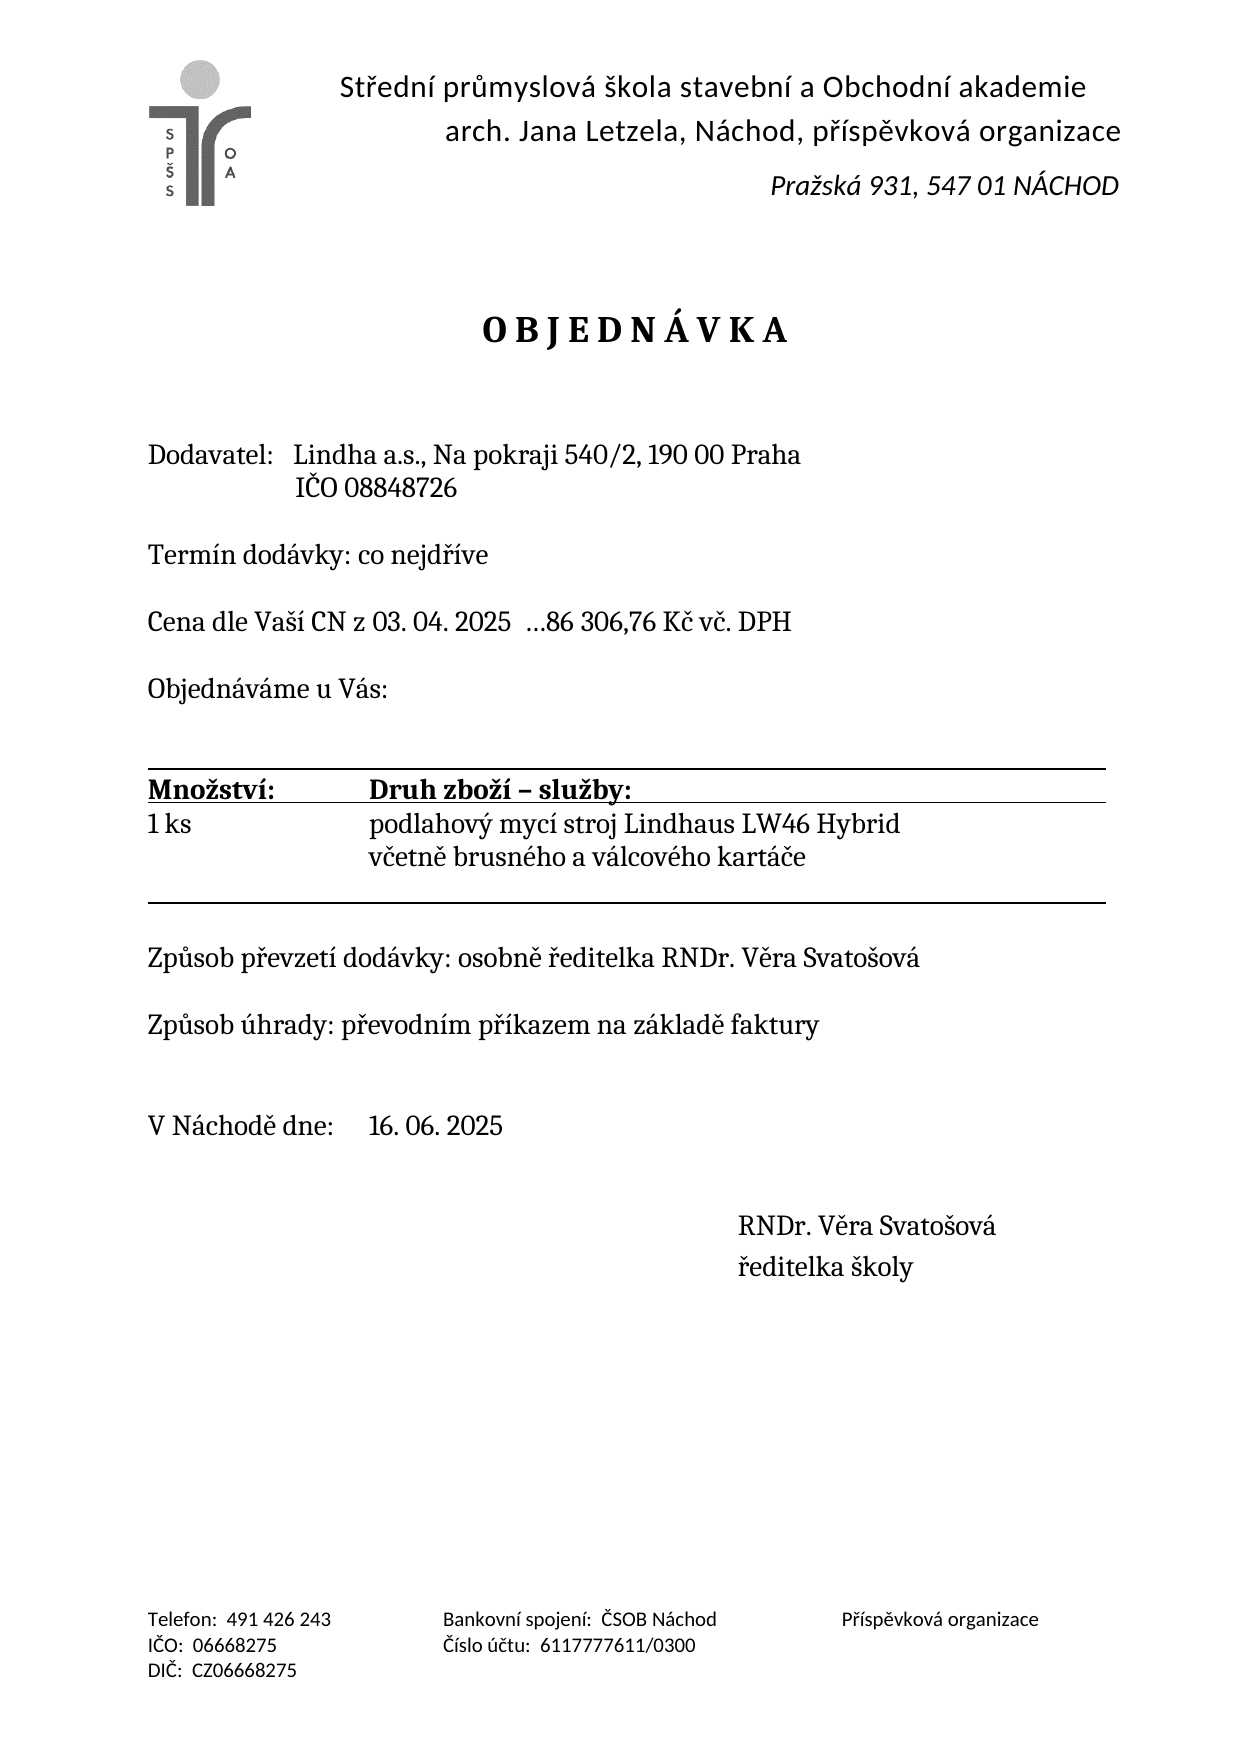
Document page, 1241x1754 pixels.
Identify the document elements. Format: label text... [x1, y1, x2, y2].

text včetně brusného a válcového kartáče [148, 840, 1122, 874]
text IČO 08848726 [148, 471, 1122, 505]
text Množství: Druh zboží – služby: [148, 773, 1122, 807]
text Objednáváme u Vás: [148, 673, 1122, 706]
text RNDr. Věra Svatošová [664, 1209, 1122, 1243]
text Způsob převzetí dodávky: osobně ředitelka RNDr. Věra Svatošová [148, 941, 1122, 974]
text Způsob úhrady: převodním příkazem na základě faktury [148, 1008, 1122, 1042]
text Cena dle Vaší CN z 03. 04. 2025 …86 306,76 Kč vč. DPH [148, 606, 1122, 639]
text ředitelka školy [148, 1243, 1122, 1286]
text O B J E D N Á V K A [148, 308, 1122, 352]
text Termín dodávky: co nejdříve [148, 538, 1122, 572]
text Dodavatel: Lindha a.s., Na pokraji 540/2, 190 00 Praha [148, 438, 1122, 471]
text V Náchodě dne: 16. 06. 2025 [148, 1109, 1122, 1142]
text 1 ks podlahový mycí stroj Lindhaus LW46 Hybrid [148, 807, 1122, 840]
